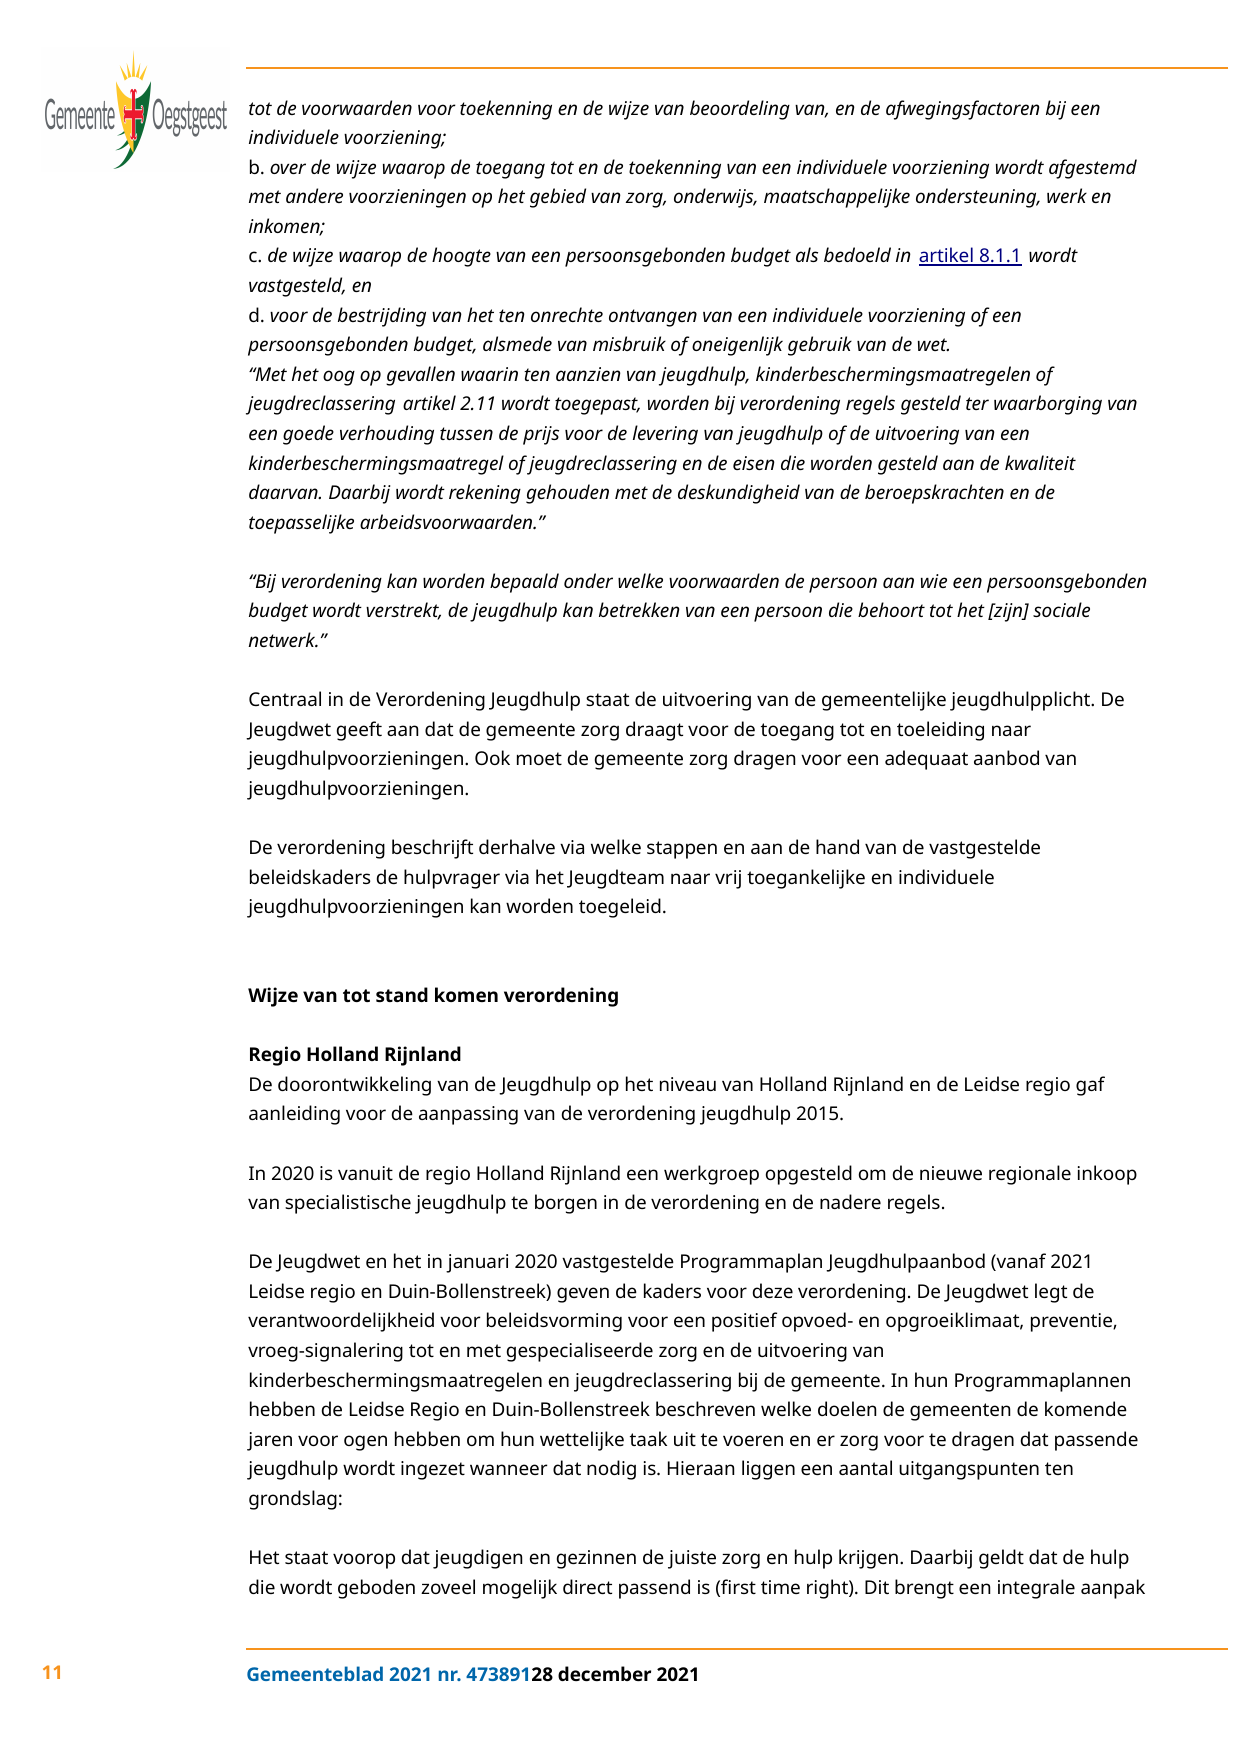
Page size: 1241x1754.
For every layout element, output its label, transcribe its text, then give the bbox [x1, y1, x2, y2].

text Het staat voorop dat jeugdigen en gezinnen de juiste zorg en hulp krijgen. Daarbij geldt dat de hulp die wordt geboden zoveel mogelijk direct passend is (first time right). Dit brengt een integrale aanpak [248, 1544, 1152, 1600]
text De Jeugdwet en het in januari 2020 vastgestelde Programmaplan Jeugdhulpaanbod (vanaf 2021 Leidse regio en Duin-Bollenstreek) geven de kaders voor deze verordening. De Jeugdwet legt de verantwoordelijkheid voor beleidsvorming voor een positief opvoed- en opgroeiklimaat, preventie, vroeg-signalering tot en met gespecialiseerde zorg en de uitvoering van kinderbeschermingsmaatregelen en jeugdreclassering bij de gemeente. In hun Programmaplannen hebben de Leidse Regio en Duin-Bollenstreek beschreven welke doelen de gemeenten de komende jaren voor ogen hebben om hun wettelijke taak uit te voeren en er zorg voor te dragen dat passende jeugdhulp wordt ingezet wanneer dat nodig is. Hieraan liggen een aantal uitgangspunten ten grondslag: [248, 1248, 1152, 1511]
text Wijze van tot stand komen verordening [248, 982, 1152, 1008]
text De verordening beschrijft derhalve via welke stappen en aan de hand van de vastgestelde beleidskaders de hulpvrager via het Jeugdteam naar vrij toegankelijke en individuele jeugdhulpvoorzieningen kan worden toegeleid. [248, 834, 1152, 919]
text b. over de wijze waarop de toegang tot en de toekenning van een individuele voorziening wordt afgestemd met andere voorzieningen op het gebied van zorg, onderwijs, maatschappelijke ondersteuning, werk en inkomen; [248, 154, 1152, 239]
text c. de wijze waarop de hoogte van een persoonsgebonden budget als bedoeld in artikel 8.1.1 wordt vastgesteld, en [248, 243, 1152, 298]
text d. voor de bestrijding van het ten onrechte ontvangen van een individuele voorziening of een persoonsgebonden budget, alsmede van misbruik of oneigenlijk gebruik van de wet. [248, 302, 1152, 357]
text Regio Holland Rijnland [248, 1041, 1152, 1067]
text In 2020 is vanuit de regio Holland Rijnland een werkgroep opgesteld om de nieuwe regionale inkoop van specialistische jeugdhulp te borgen in de verordening en de nadere regels. [248, 1160, 1152, 1215]
text De doorontwikkeling van de Jeugdhulp op het niveau van Holland Rijnland en de Leidse regio gaf aanleiding voor de aanpassing van de verordening jeugdhulp 2015. [248, 1071, 1152, 1126]
text tot de voorwaarden voor toekenning en de wijze van beoordeling van, en de afwegingsfactoren bij een individuele voorziening; [248, 95, 1152, 150]
text “Met het oog op gevallen waarin ten aanzien van jeugdhulp, kinderbeschermingsmaatregelen of jeugdreclassering artikel 2.11 wordt toegepast, worden bij verordening regels gesteld ter waarborging van een goede verhouding tussen de prijs voor de levering van jeugdhulp of de uitvoering van een kinderbeschermingsmaatregel of jeugdreclassering en de eisen die worden gesteld aan de kwaliteit daarvan. Daarbij wordt rekening gehouden met de deskundigheid van de beroepskrachten en de toepasselijke arbeidsvoorwaarden.” [248, 361, 1152, 535]
text “Bij verordening kan worden bepaald onder welke voorwaarden de persoon aan wie een persoonsgebonden budget wordt verstrekt, de jeugdhulp kan betrekken van een persoon die behoort tot het [zijn] sociale netwerk.” [248, 568, 1152, 653]
text Centraal in de Verordening Jeugdhulp staat de uitvoering van de gemeentelijke jeugdhulpplicht. De Jeugdwet geeft aan dat de gemeente zorg draagt voor de toegang tot en toeleiding naar jeugdhulpvoorzieningen. Ook moet de gemeente zorg dragen voor een adequaat aanbod van jeugdhulpvoorzieningen. [248, 686, 1152, 801]
picture [41, 47, 231, 172]
